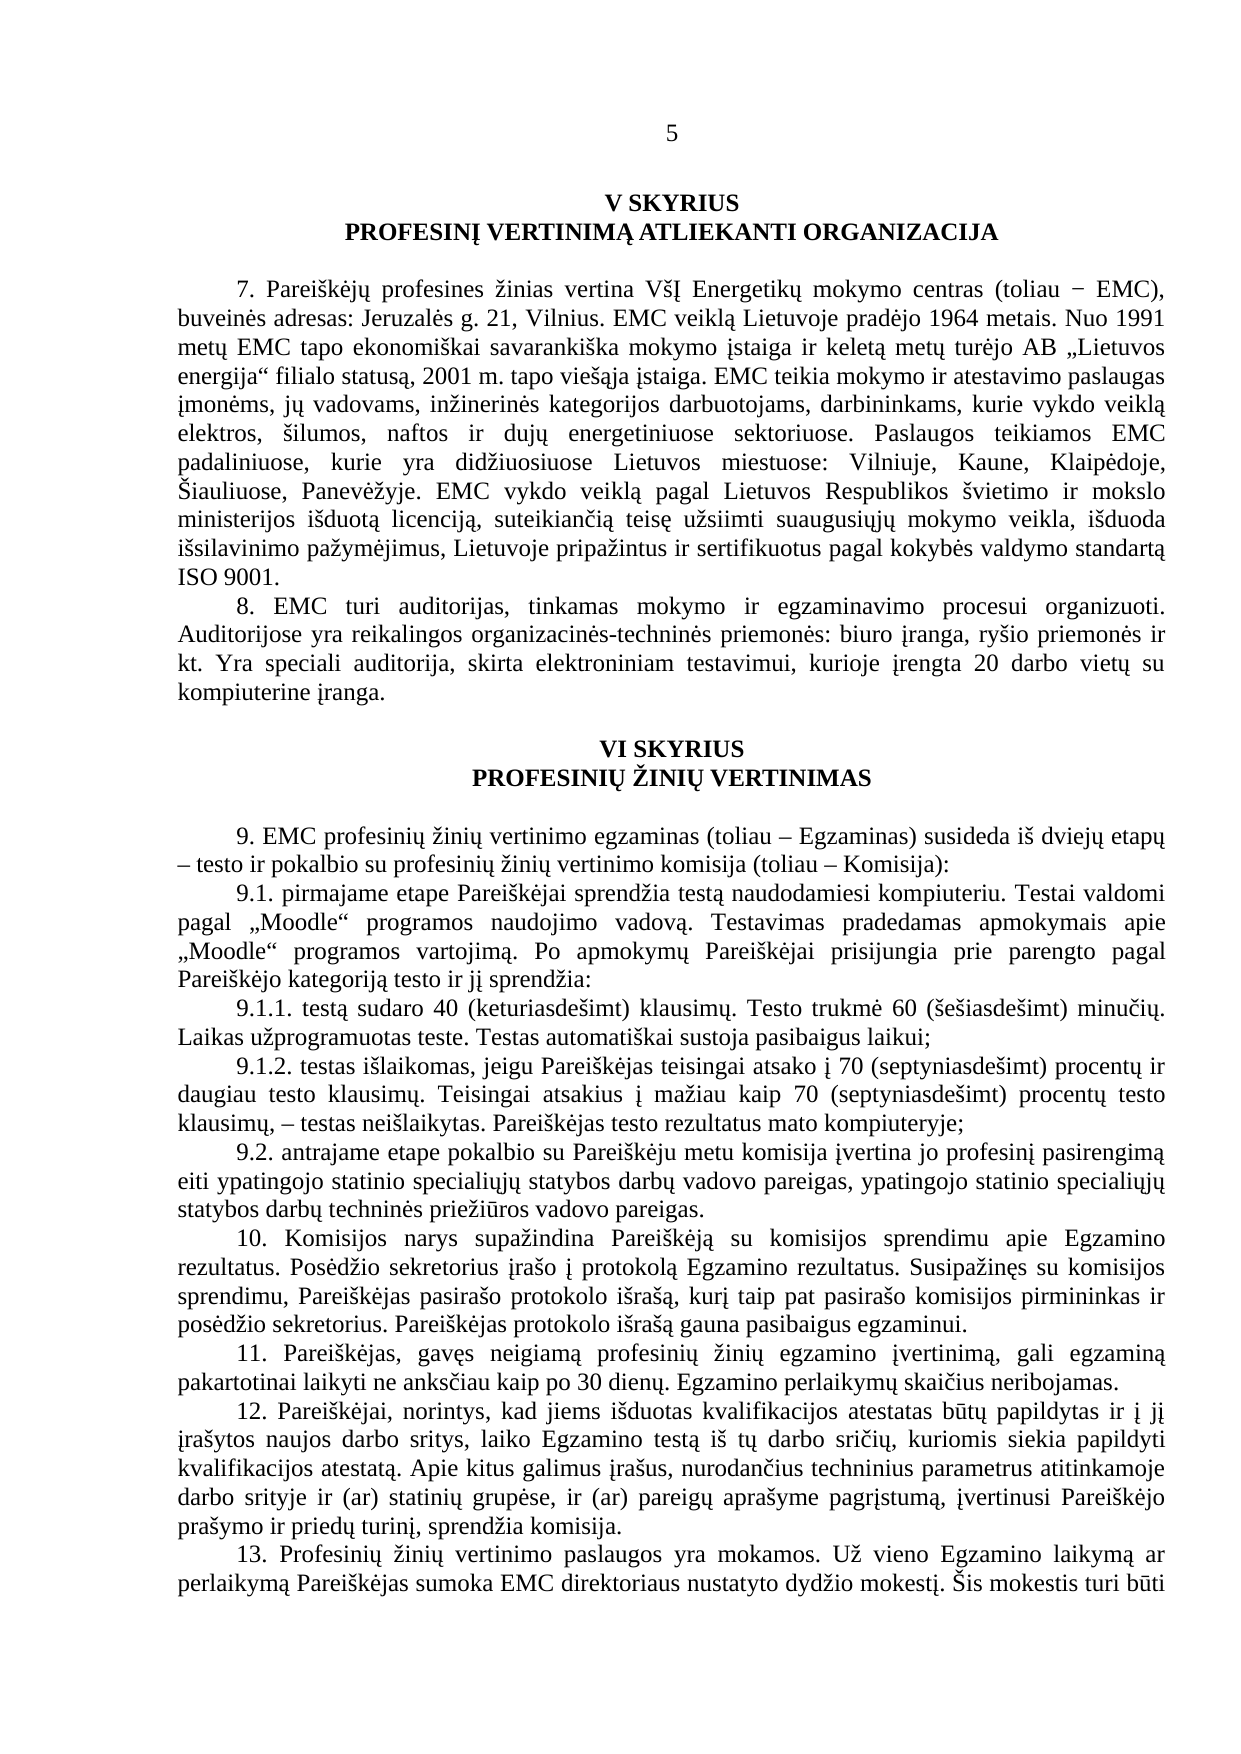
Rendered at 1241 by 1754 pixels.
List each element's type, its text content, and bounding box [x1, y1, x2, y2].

text 9.1.1. testą sudaro 40 (keturiasdešimt) klausimų. Testo trukmė 60 (šešiasdešimt) minučių. Laikas užprogramuotas teste. Testas automatiškai sustoja pasibaigus laikui; [177, 993, 1166, 1051]
text 9. EMC profesinių žinių vertinimo egzaminas (toliau – Egzaminas) susideda iš dviejų etapų – testo ir pokalbio su profesinių žinių vertinimo komisija (toliau – Komisija): [177, 821, 1166, 878]
text 10. Komisijos narys supažindina Pareiškėją su komisijos sprendimu apie Egzamino rezultatus. Posėdžio sekretorius įrašo į protokolą Egzamino rezultatus. Susipažinęs su komisijos sprendimu, Pareiškėjas pasirašo protokolo išrašą, kurį taip pat pasirašo komisijos pirmininkas ir posėdžio sekretorius. Pareiškėjas protokolo išrašą gauna pasibaigus egzaminui. [177, 1223, 1166, 1338]
text PROFESINIŲ ŽINIŲ VERTINIMAS [177, 763, 1166, 792]
text 12. Pareiškėjai, norintys, kad jiems išduotas kvalifikacijos atestatas būtų papildytas ir į jį įrašytos naujos darbo sritys, laiko Egzamino testą iš tų darbo sričių, kuriomis siekia papildyti kvalifikacijos atestatą. Apie kitus galimus įrašus, nurodančius techninius parametrus atitinkamoje darbo srityje ir (ar) statinių grupėse, ir (ar) pareigų aprašyme pagrįstumą, įvertinusi Pareiškėjo prašymo ir priedų turinį, sprendžia komisija. [177, 1396, 1166, 1539]
text 11. Pareiškėjas, gavęs neigiamą profesinių žinių egzamino įvertinimą, gali egzaminą pakartotinai laikyti ne anksčiau kaip po 30 dienų. Egzamino perlaikymų skaičius neribojamas. [177, 1338, 1166, 1396]
text 9.1. pirmajame etape Pareiškėjai sprendžia testą naudodamiesi kompiuteriu. Testai valdomi pagal „Moodle“ programos naudojimo vadovą. Testavimas pradedamas apmokymais apie „Moodle“ programos vartojimą. Po apmokymų Pareiškėjai prisijungia prie parengto pagal Pareiškėjo kategoriją testo ir jį sprendžia: [177, 878, 1166, 993]
text 9.1.2. testas išlaikomas, jeigu Pareiškėjas teisingai atsako į 70 (septyniasdešimt) procentų ir daugiau testo klausimų. Teisingai atsakius į mažiau kaip 70 (septyniasdešimt) procentų testo klausimų, – testas neišlaikytas. Pareiškėjas testo rezultatus mato kompiuteryje; [177, 1051, 1166, 1137]
text VI SKYRIUS [177, 734, 1166, 763]
text 13. Profesinių žinių vertinimo paslaugos yra mokamos. Už vieno Egzamino laikymą ar perlaikymą Pareiškėjas sumoka EMC direktoriaus nustatyto dydžio mokestį. Šis mokestis turi būti [177, 1539, 1166, 1597]
text PROFESINĮ VERTINIMĄ ATLIEKANTI ORGANIZACIJA [177, 217, 1166, 246]
text 9.2. antrajame etape pokalbio su Pareiškėju metu komisija įvertina jo profesinį pasirengimą eiti ypatingojo statinio specialiųjų statybos darbų vadovo pareigas, ypatingojo statinio specialiųjų statybos darbų techninės priežiūros vadovo pareigas. [177, 1137, 1166, 1223]
text 7. Pareiškėjų profesines žinias vertina VšĮ Energetikų mokymo centras (toliau − EMC), buveinės adresas: Jeruzalės g. 21, Vilnius. EMC veiklą Lietuvoje pradėjo 1964 metais. Nuo 1991 metų EMC tapo ekonomiškai savarankiška mokymo įstaiga ir keletą metų turėjo AB „Lietuvos energija“ filialo statusą, 2001 m. tapo viešąja įstaiga. EMC teikia mokymo ir atestavimo paslaugas įmonėms, jų vadovams, inžinerinės kategorijos darbuotojams, darbininkams, kurie vykdo veiklą elektros, šilumos, naftos ir dujų energetiniuose sektoriuose. Paslaugos teikiamos EMC padaliniuose, kurie yra didžiuosiuose Lietuvos miestuose: Vilniuje, Kaune, Klaipėdoje, Šiauliuose, Panevėžyje. EMC vykdo veiklą pagal Lietuvos Respublikos švietimo ir mokslo ministerijos išduotą licenciją, suteikiančią teisę užsiimti suaugusiųjų mokymo veikla, išduoda išsilavinimo pažymėjimus, Lietuvoje pripažintus ir sertifikuotus pagal kokybės valdymo standartą ISO 9001. [177, 274, 1166, 591]
text V SKYRIUS [177, 188, 1166, 217]
text 8. EMC turi auditorijas, tinkamas mokymo ir egzaminavimo procesui organizuoti. Auditorijose yra reikalingos organizacinės-techninės priemonės: biuro įranga, ryšio priemonės ir kt. Yra speciali auditorija, skirta elektroniniam testavimui, kurioje įrengta 20 darbo vietų su kompiuterine įranga. [177, 591, 1166, 706]
